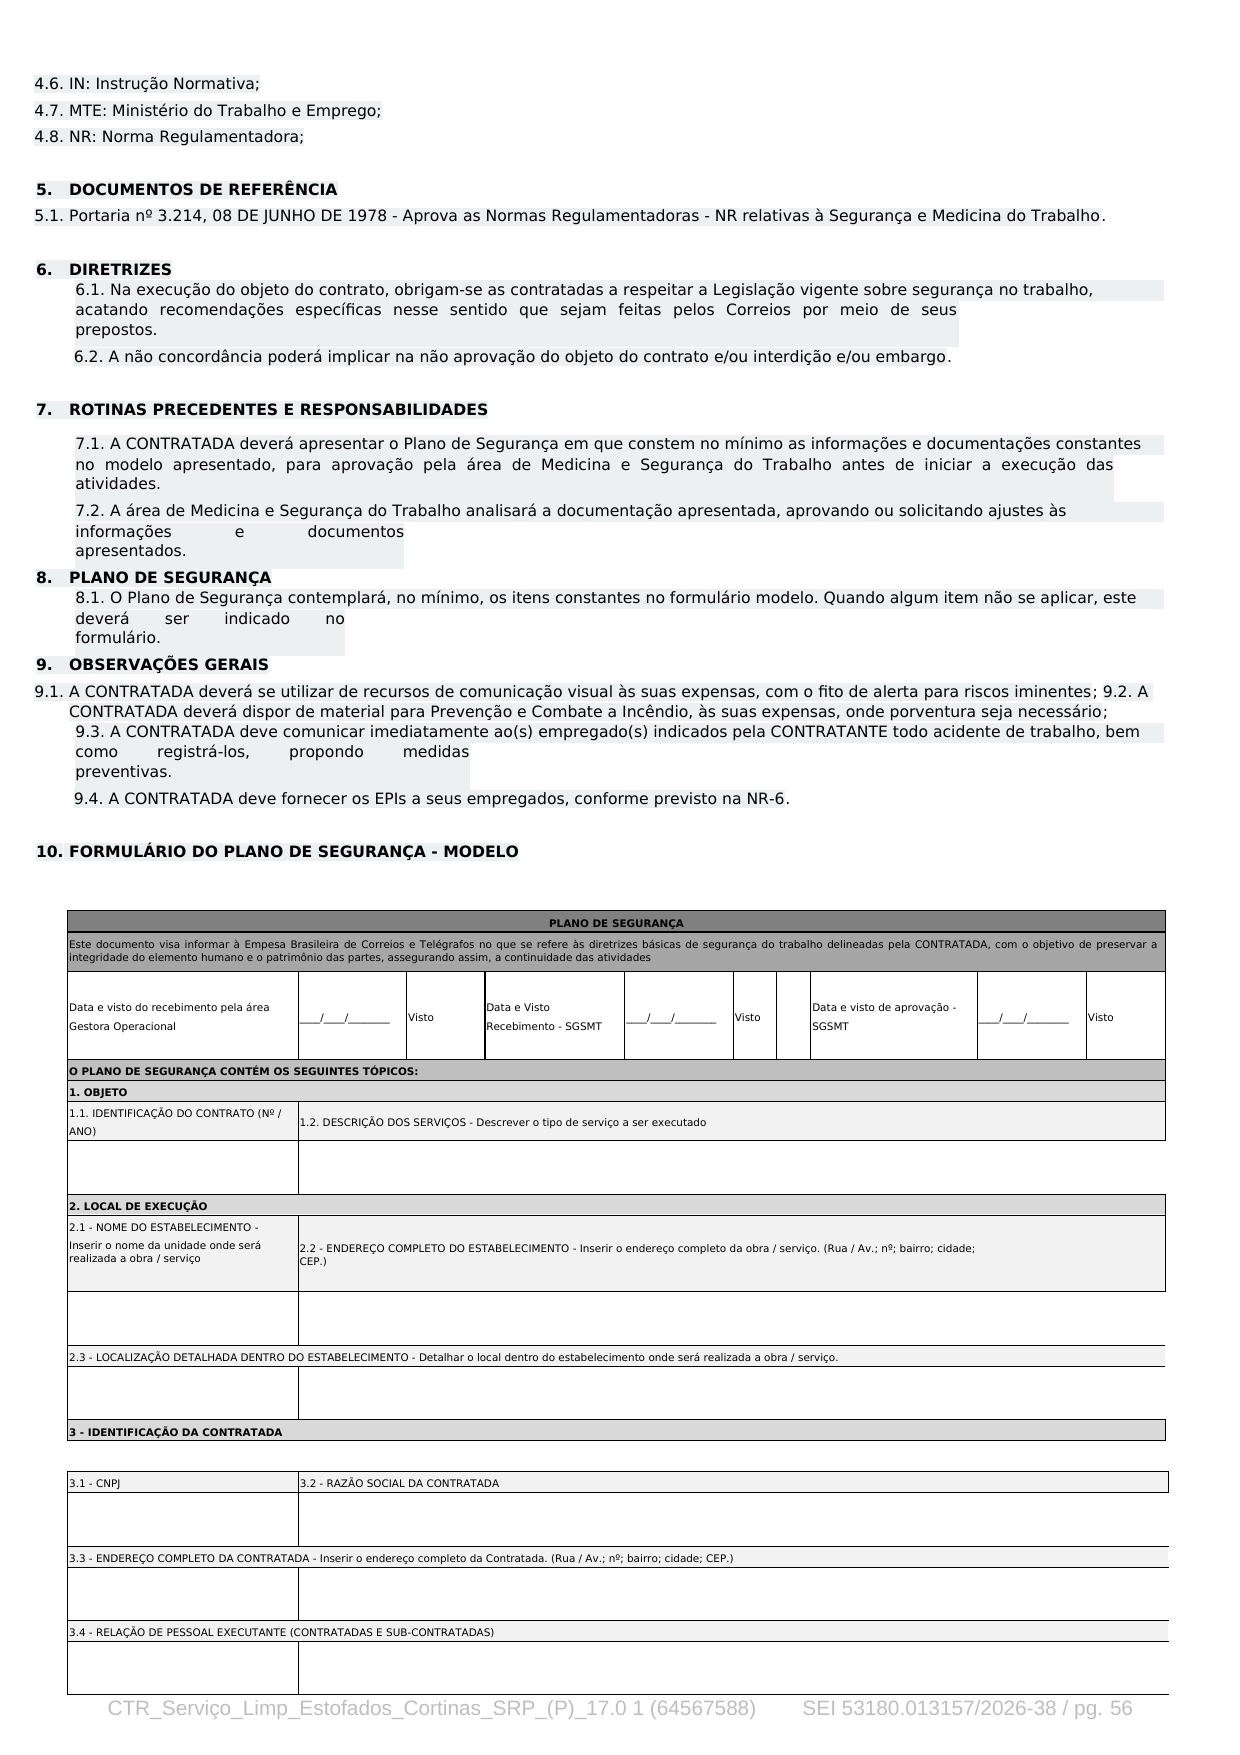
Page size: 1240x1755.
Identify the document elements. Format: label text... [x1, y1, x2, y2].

table_cell 1. OBJETO [68, 1081, 1165, 1101]
table_header 8.1. O Plano de Segurança contemplará, no mínimo, os itens constantes no formulário modelo. Quando algum item não se aplicar, este [75, 589, 1164, 609]
table_cell Data e visto de aprovação - SGSMT [811, 972, 977, 1059]
table_cell [68, 1367, 298, 1419]
table_cell [1114, 455, 1164, 502]
table_cell 1.1. IDENTIFICAÇÃO DO CONTRATO (Nº / ANO) [68, 1102, 298, 1140]
table_cell 7.2. A área de Medicina e Segurança do Trabalho analisará a documentação apresentada, aprovando ou solicitando ajustes às [75, 502, 1164, 522]
table_cell deverá ser indicado no formulário. [75, 610, 345, 656]
list OBSERVAÇÕES GERAIS [69, 656, 1191, 674]
table_cell no modelo apresentado, para aprovação pela área de Medicina e Segurança do Trabalho antes de iniciar a execução das atividades. [75, 455, 1114, 502]
list ROTINAS PRECEDENTES E RESPONSABILIDADES [69, 401, 1191, 419]
table_cell [404, 523, 1164, 569]
table_cell 2.2 - ENDEREÇO COMPLETO DO ESTABELECIMENTO - Inserir o endereço completo da obra / serviço. (Rua / Av.; nº; bairro; cidade; CEP.) [299, 1216, 1165, 1291]
table_cell acatando recomendações específicas nesse sentido que sejam feitas pelos Correios por meio de seus prepostos. [75, 301, 959, 347]
table_cell ____/____/________ [299, 972, 406, 1059]
table_cell Visto [1087, 972, 1165, 1059]
table_header 6.1. Na execução do objeto do contrato, obrigam-se as contratadas a respeitar a Legislação vigente sobre segurança no trabalho, [75, 280, 1164, 301]
table_cell [959, 301, 1164, 347]
text 9.4. A CONTRATADA deve fornecer os EPIs a seus empregados, conforme previsto na NR-6. [74, 790, 1168, 808]
table_header 9.3. A CONTRATADA deve comunicar imediatamente ao(s) empregado(s) indicados pela CONTRATANTE todo acidente de trabalho, bem [75, 723, 1164, 743]
table_cell [299, 1642, 1168, 1694]
table_cell Data e Visto Recebimento - SGSMT [486, 972, 624, 1059]
table_header PLANO DE SEGURANÇA [68, 911, 1165, 931]
table_cell 2.1 - NOME DO ESTABELECIMENTO - Inserir o nome da unidade onde será realizada a obra / serviço [68, 1216, 298, 1291]
table_header 3.1 - CNPJ [68, 1472, 298, 1492]
table_cell Visto [407, 972, 484, 1059]
list FORMULÁRIO DO PLANO DE SEGURANÇA - MODELO [69, 843, 1191, 861]
table_cell [345, 610, 1164, 656]
list A CONTRATADA deverá se utilizar de recursos de comunicação visual às suas expensas, com o fito de alerta para riscos iminentes; 9.2. A CONTRATADA deverá dispor de material para Prevenção e Combate a Incêndio, às suas expensas, onde porventura seja necessário; [34, 683, 1168, 721]
table_cell informações e documentos apresentados. [75, 523, 404, 569]
table_cell [68, 1642, 298, 1694]
table_cell [68, 1292, 298, 1345]
table_cell [470, 743, 1164, 790]
table_cell [299, 1292, 1165, 1345]
table_cell ____/____/________ [625, 972, 733, 1059]
list DIRETRIZES [69, 260, 1191, 279]
list PLANO DE SEGURANÇA [69, 569, 1191, 587]
table_header 7.1. A CONTRATADA deverá apresentar o Plano de Segurança em que constem no mínimo as informações e documentações constantes [75, 435, 1164, 455]
list DOCUMENTOS DE REFERÊNCIA [69, 181, 1191, 199]
table_cell 3 - IDENTIFICAÇÃO DA CONTRATADA [68, 1420, 1165, 1440]
table_cell 2. LOCAL DE EXECUÇÃO [68, 1195, 1165, 1214]
table_cell [68, 1493, 298, 1546]
table_cell 3.3 - ENDEREÇO COMPLETO DA CONTRATADA - Inserir o endereço completo da Contratada. (Rua / Av.; nº; bairro; cidade; CEP.) [68, 1547, 1168, 1567]
table_cell Visto [734, 972, 776, 1059]
table_cell [299, 1141, 1165, 1193]
table_cell Data e visto do recebimento pela área Gestora Operacional [68, 972, 298, 1059]
table_cell [299, 1568, 1168, 1620]
table_cell ____/____/________ [978, 972, 1086, 1059]
table_cell [68, 1141, 298, 1193]
list NR: Norma Regulamentadora; [69, 128, 1168, 146]
table_cell 1.2. DESCRIÇÃO DOS SERVIÇOS - Descrever o tipo de serviço a ser executado [299, 1102, 1165, 1140]
table_cell [777, 972, 810, 1059]
table_cell [299, 1367, 1165, 1419]
table_cell [299, 1493, 1168, 1546]
text 6.2. A não concordância poderá implicar na não aprovação do objeto do contrato e/ou interdição e/ou embargo. [74, 347, 1168, 366]
table_cell Este documento visa informar à Empesa Brasileira de Correios e Telégrafos no que se refere às diretrizes básicas de segurança do trabalho delineadas pela CONTRATADA, com o objetivo de preservar a integridade do elemento humano e o patrimônio das partes, assegurando assim, a continuidade das atividades [68, 933, 1165, 971]
table_cell como registrá-los, propondo medidas preventivas. [75, 743, 470, 790]
table_cell [68, 1568, 298, 1620]
table_cell O PLANO DE SEGURANÇA CONTÉM OS SEGUINTES TÓPICOS: [68, 1060, 1165, 1080]
table_header 3.2 - RAZÃO SOCIAL DA CONTRATADA [299, 1472, 1168, 1492]
list IN: Instrução Normativa; [69, 75, 1168, 93]
list MTE: Ministério do Trabalho e Emprego; [69, 101, 1168, 120]
list Portaria nº 3.214, 08 DE JUNHO DE 1978 - Aprova as Normas Regulamentadoras - NR relativas à Segurança e Medicina do Trabalho. [34, 207, 1168, 226]
table_cell 3.4 - RELAÇÃO DE PESSOAL EXECUTANTE (CONTRATADAS E SUB-CONTRATADAS) [68, 1621, 1168, 1641]
table_cell 2.3 - LOCALIZAÇÃO DETALHADA DENTRO DO ESTABELECIMENTO - Detalhar o local dentro do estabelecimento onde será realizada a obra / serviço. [68, 1346, 1165, 1366]
